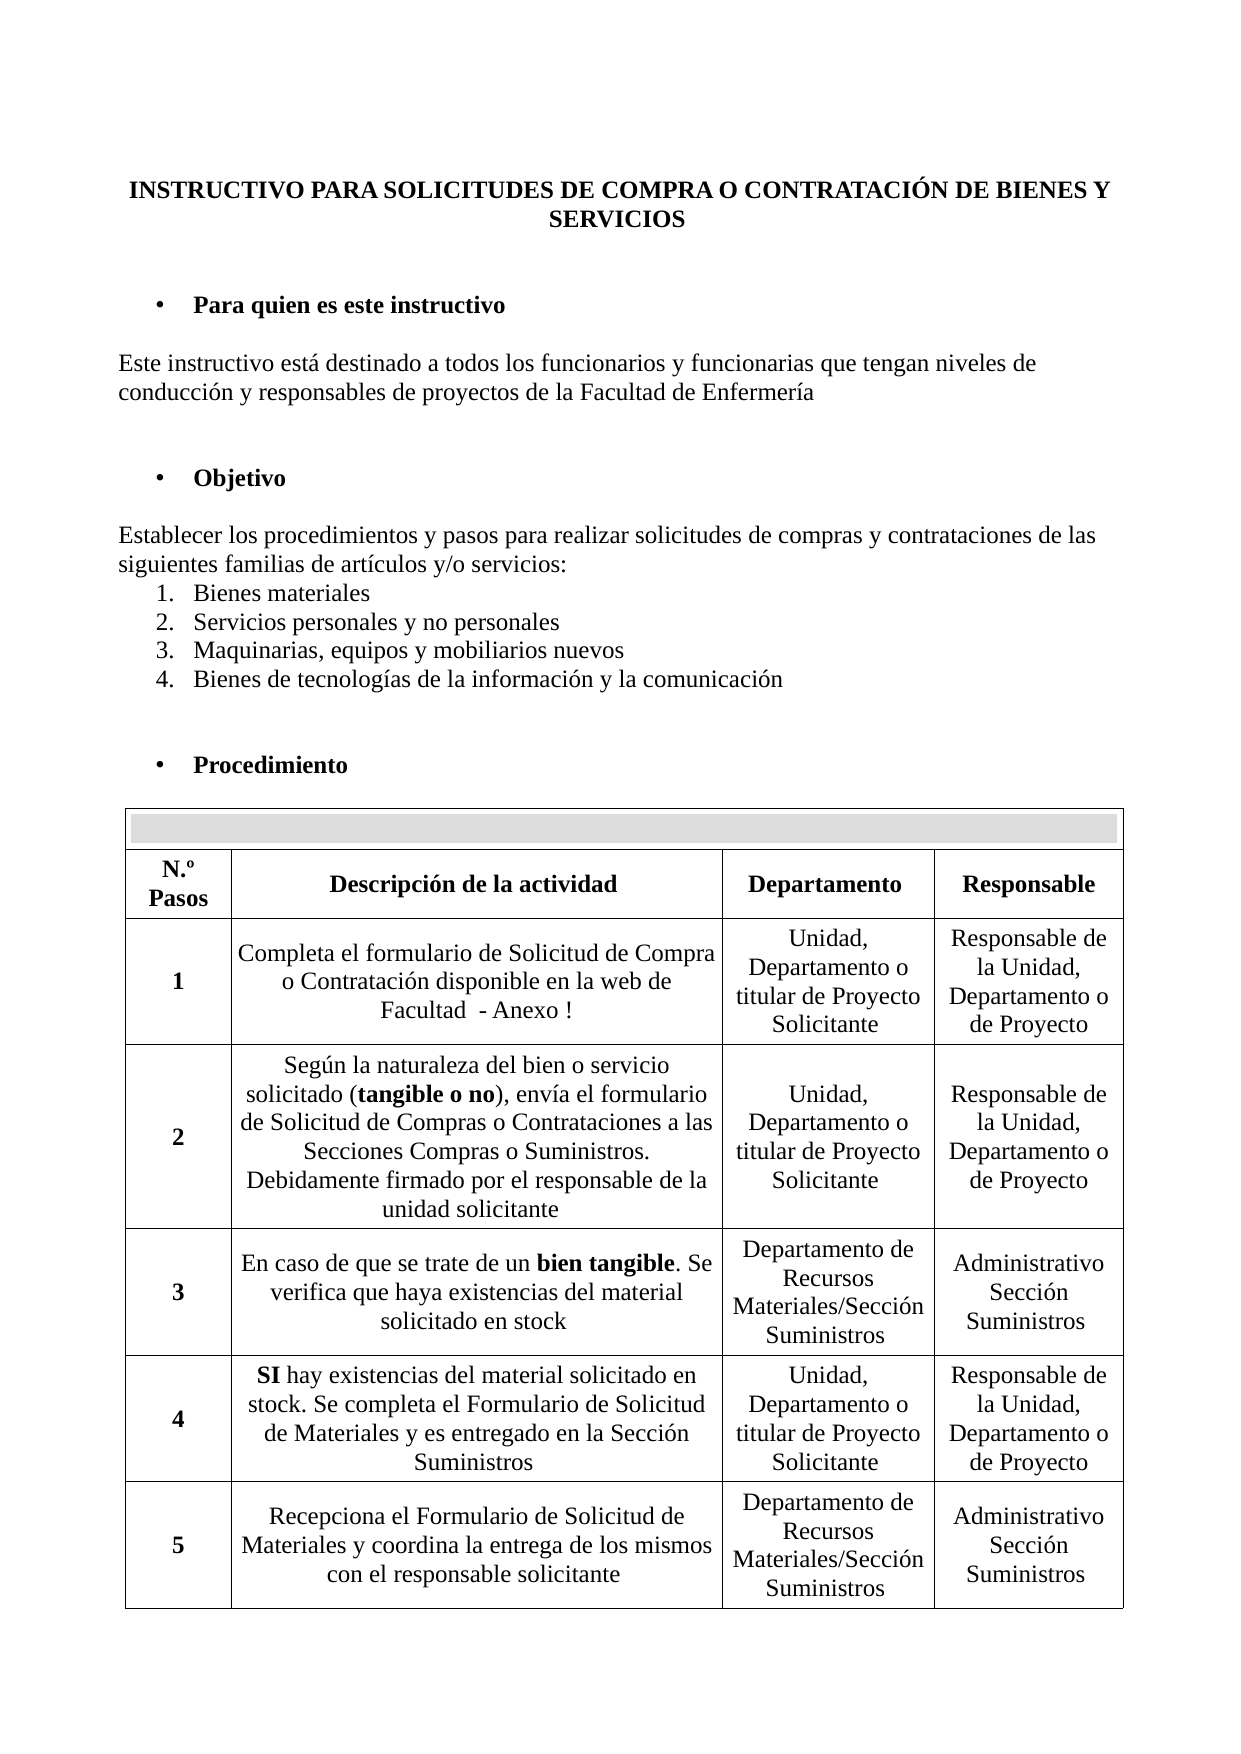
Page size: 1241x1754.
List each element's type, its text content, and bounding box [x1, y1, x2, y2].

table_cell Departamento de Recursos Materiales/Sección Suministros [723, 1229, 934, 1355]
list Objetivo [156, 463, 1122, 492]
table_cell Unidad, Departamento o titular de Proyecto Solicitante [723, 1356, 934, 1481]
table_cell Departamento [723, 850, 934, 917]
table_cell Responsable de la Unidad, Departamento o de Proyecto [935, 919, 1123, 1044]
table_cell Responsable de la Unidad, Departamento o de Proyecto [935, 1356, 1123, 1481]
table_cell 5 [126, 1482, 231, 1608]
text Establecer los procedimientos y pasos para realizar solicitudes de compras y contrataciones de las siguientes familias de artículos y/o servicios: [118, 521, 1122, 578]
text INSTRUCTIVO PARA SOLICITUDES DE COMPRA O CONTRATACIÓN DE BIENES Y SERVICIOS [118, 176, 1122, 233]
text Este instructivo está destinado a todos los funcionarios y funcionarias que tengan niveles de conducción y responsables de proyectos de la Facultad de Enfermería [118, 348, 1122, 406]
table_cell Según la naturaleza del bien o servicio solicitado (tangible o no), envía el formulario de Solicitud de Compras o Contrataciones a las Secciones Compras o Suministros. Debidamente firmado por el responsable de la unidad solicitante [232, 1045, 722, 1228]
table_cell Recepciona el Formulario de Solicitud de Materiales y coordina la entrega de los mismos con el responsable solicitante [232, 1482, 722, 1608]
table_cell 4 [126, 1356, 231, 1481]
table_cell Administrativo Sección Suministros [935, 1229, 1123, 1355]
table_cell Descripción de la actividad [232, 850, 722, 917]
list Procedimiento [156, 751, 1122, 779]
table_cell Responsable [935, 850, 1123, 917]
table_header [126, 809, 1123, 848]
table_cell Unidad, Departamento o titular de Proyecto Solicitante [723, 919, 934, 1044]
table_cell N.º Pasos [126, 850, 231, 917]
table_cell 2 [126, 1045, 231, 1228]
table_cell Completa el formulario de Solicitud de Compra o Contratación disponible en la web de Facultad - Anexo ! [232, 919, 722, 1044]
list Maquinarias, equipos y mobiliarios nuevos [156, 636, 1122, 664]
table_cell Unidad, Departamento o titular de Proyecto Solicitante [723, 1045, 934, 1228]
table_cell 3 [126, 1229, 231, 1355]
table_cell Departamento de Recursos Materiales/Sección Suministros [723, 1482, 934, 1608]
table_cell En caso de que se trate de un bien tangible. Se verifica que haya existencias del material solicitado en stock [232, 1229, 722, 1355]
list Bienes de tecnologías de la información y la comunicación [156, 664, 1122, 693]
list Bienes materiales [156, 578, 1122, 607]
table_cell Administrativo Sección Suministros [935, 1482, 1123, 1608]
list Servicios personales y no personales [156, 607, 1122, 636]
table_cell Responsable de la Unidad, Departamento o de Proyecto [935, 1045, 1123, 1228]
list Para quien es este instructivo [156, 291, 1122, 319]
table_cell 1 [126, 919, 231, 1044]
table_cell SI hay existencias del material solicitado en stock. Se completa el Formulario de Solicitud de Materiales y es entregado en la Sección Suministros [232, 1356, 722, 1481]
